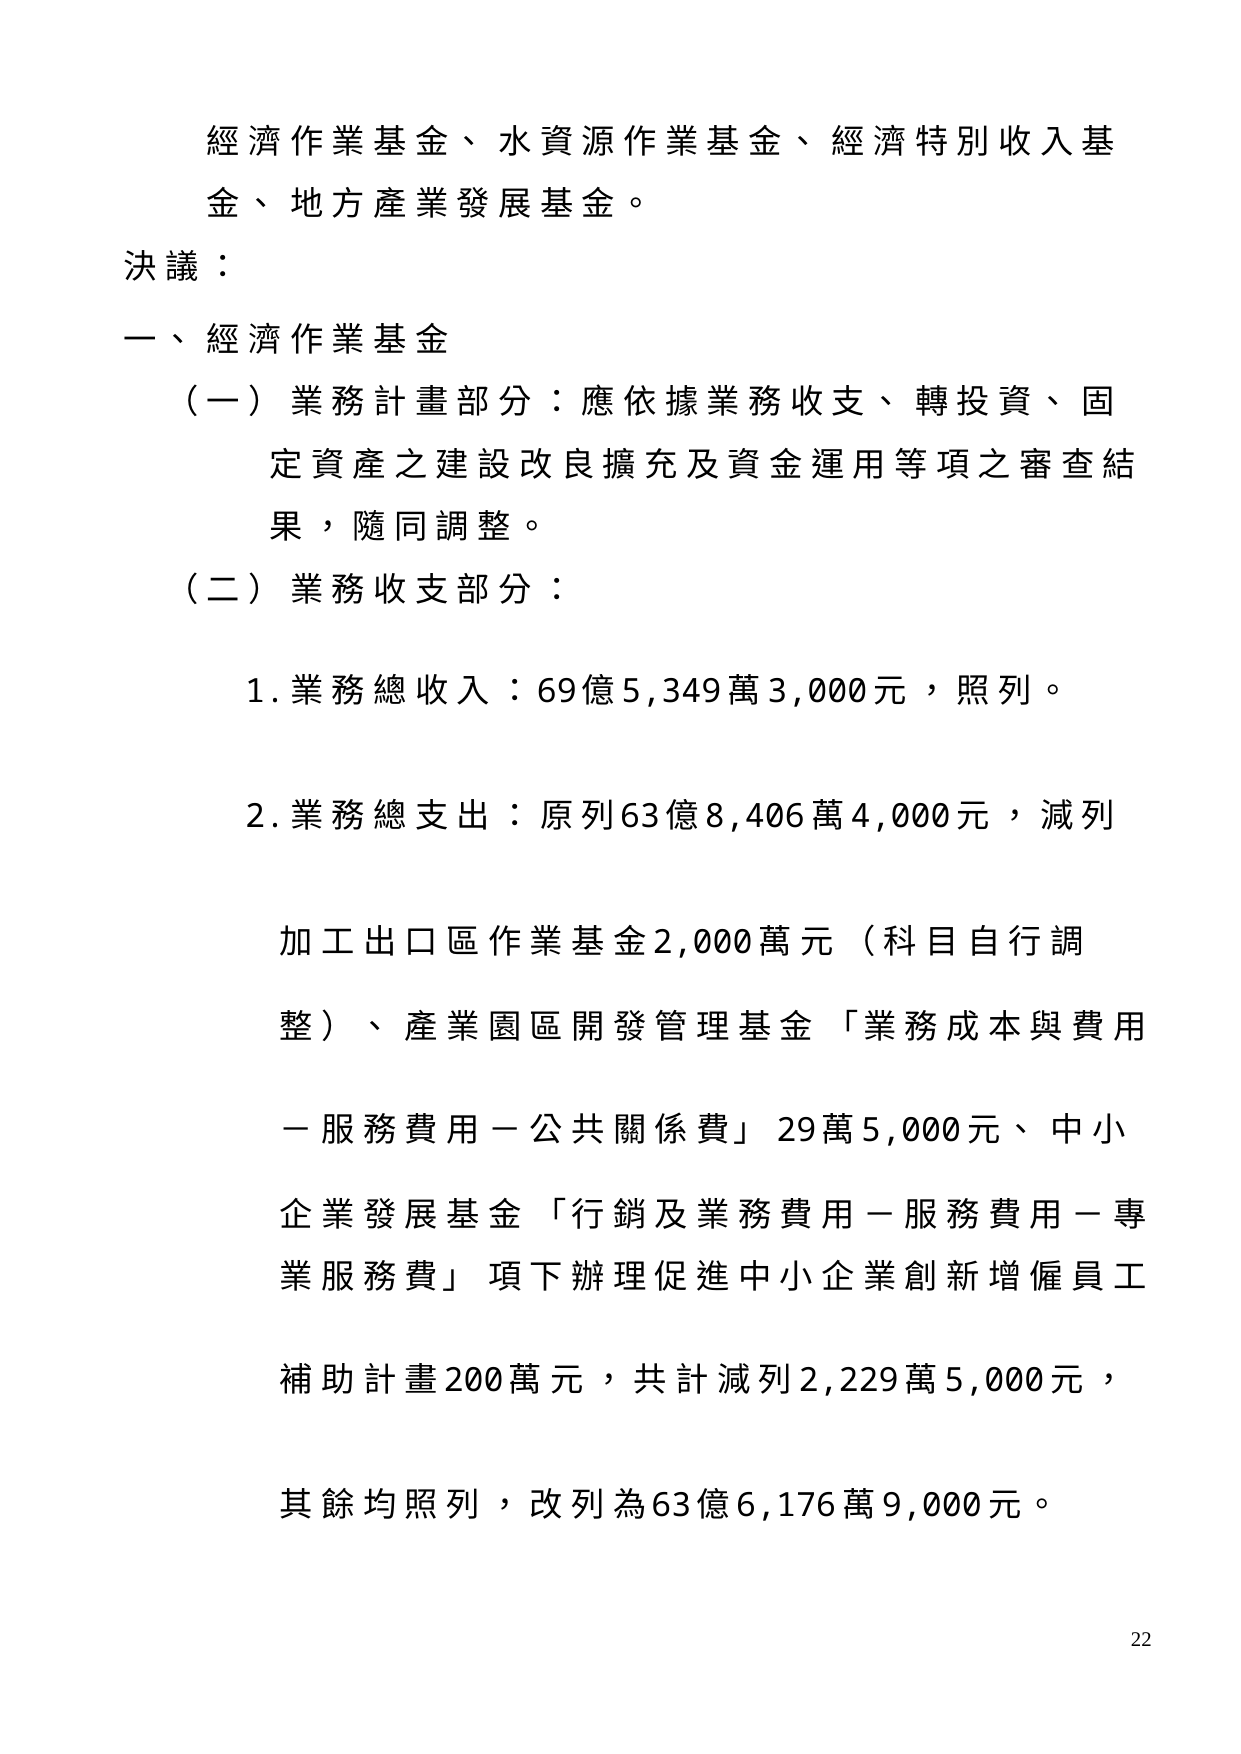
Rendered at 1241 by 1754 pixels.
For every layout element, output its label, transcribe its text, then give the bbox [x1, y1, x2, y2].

text （二）業務收支部分： [154, 545, 1150, 608]
text （一）業務計畫部分：應依據業務收支、轉投資、固定資產之建設改良擴充及資金運用等項之審查結果，隨同調整。 [154, 358, 1150, 545]
text 決議： [119, 233, 1150, 295]
text 2.業務總支出：原列63億8,406萬4,000元，減列加工出口區作業基金2,000萬元（科目自行調整）、產業園區開發管理基金「業務成本與費用－服務費用－公共關係費」29萬5,000元、中小企業發展基金「行銷及業務費用－服務費用－專業服務費」項下辦理促進中小企業創新增僱員工補助計畫200萬元，共計減列2,229萬5,000元，其餘均照列，改列為63億6,176萬9,000元。 [240, 733, 1150, 1545]
text 1.業務總收入：69億5,349萬3,000元，照列。 [240, 608, 1150, 733]
text 經濟作業基金、水資源作業基金、經濟特別收入基金、地方產業發展基金。 [119, 108, 1150, 233]
text 一、經濟作業基金 [119, 295, 1150, 358]
